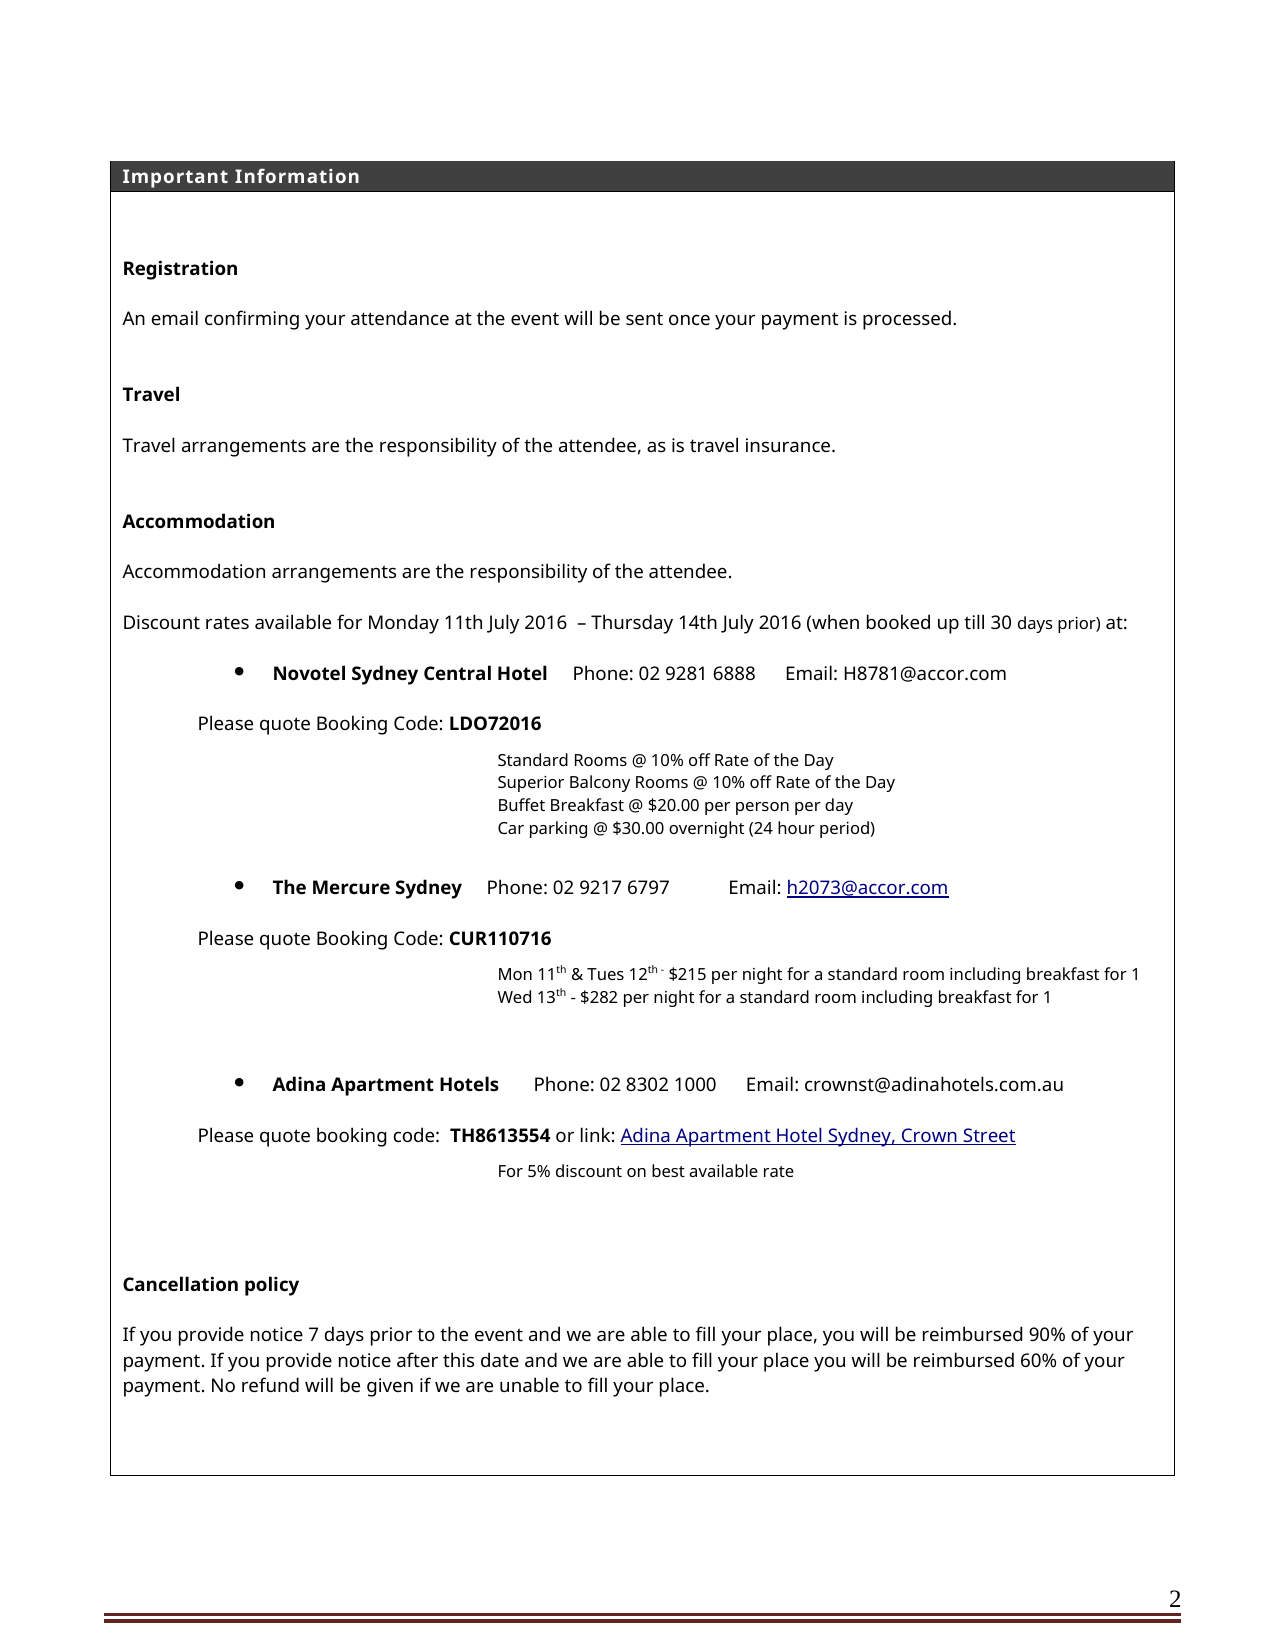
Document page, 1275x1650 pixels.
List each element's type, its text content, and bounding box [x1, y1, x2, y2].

table_cell Registration An email confirming your attendance at the event will be sent once your payment is processed. Travel Travel arrangements are the responsibility of the attendee, as is travel insurance. Accommodation Accommodation arrangements are the responsibility of the attendee. Discount rates available for Monday 11th July 2016 – Thursday 14th July 2016 (when booked up till 30 days prior) at: Novotel Sydney Central Hotel Phone: 02 9281 6888 Email: H8781@accor.com Please quote Booking Code: LDO72016 Standard Rooms @ 10% off Rate of the Day Superior Balcony Rooms @ 10% off Rate of the Day Buffet Breakfast @ $20.00 per person per day Car parking @ $30.00 overnight (24 hour period) The Mercure Sydney Phone: 02 9217 6797 Email: h2073@accor.com Please quote Booking Code: CUR110716 Mon 11th & Tues 12th - $215 per night for a standard room including breakfast for 1 Wed 13th - $282 per night for a standard room including breakfast for 1 Adina Apartment Hotels Phone: 02 8302 1000 Email: crownst@adinahotels.com.au Please quote booking code: TH8613554 or link: Adina Apartment Hotel Sydney, Crown Street For 5% discount on best available rate Cancellation policy If you provide notice 7 days prior to the event and we are able to fill your place, you will be reimbursed 90% of your payment. If you provide notice after this date and we are able to fill your place you will be reimbursed 60% of your payment. No refund will be given if we are unable to fill your place. Enquiries Please contact Barbara Parnaby email: barbara.parnaby@curtin.edu.au or phone: +61 8 9266 5138 Please scan and email completed forms to: Barbara Parnaby - barbara.parnaby@curtin.edu.au [111, 192, 1174, 1475]
table_header Important Information [111, 161, 1174, 191]
